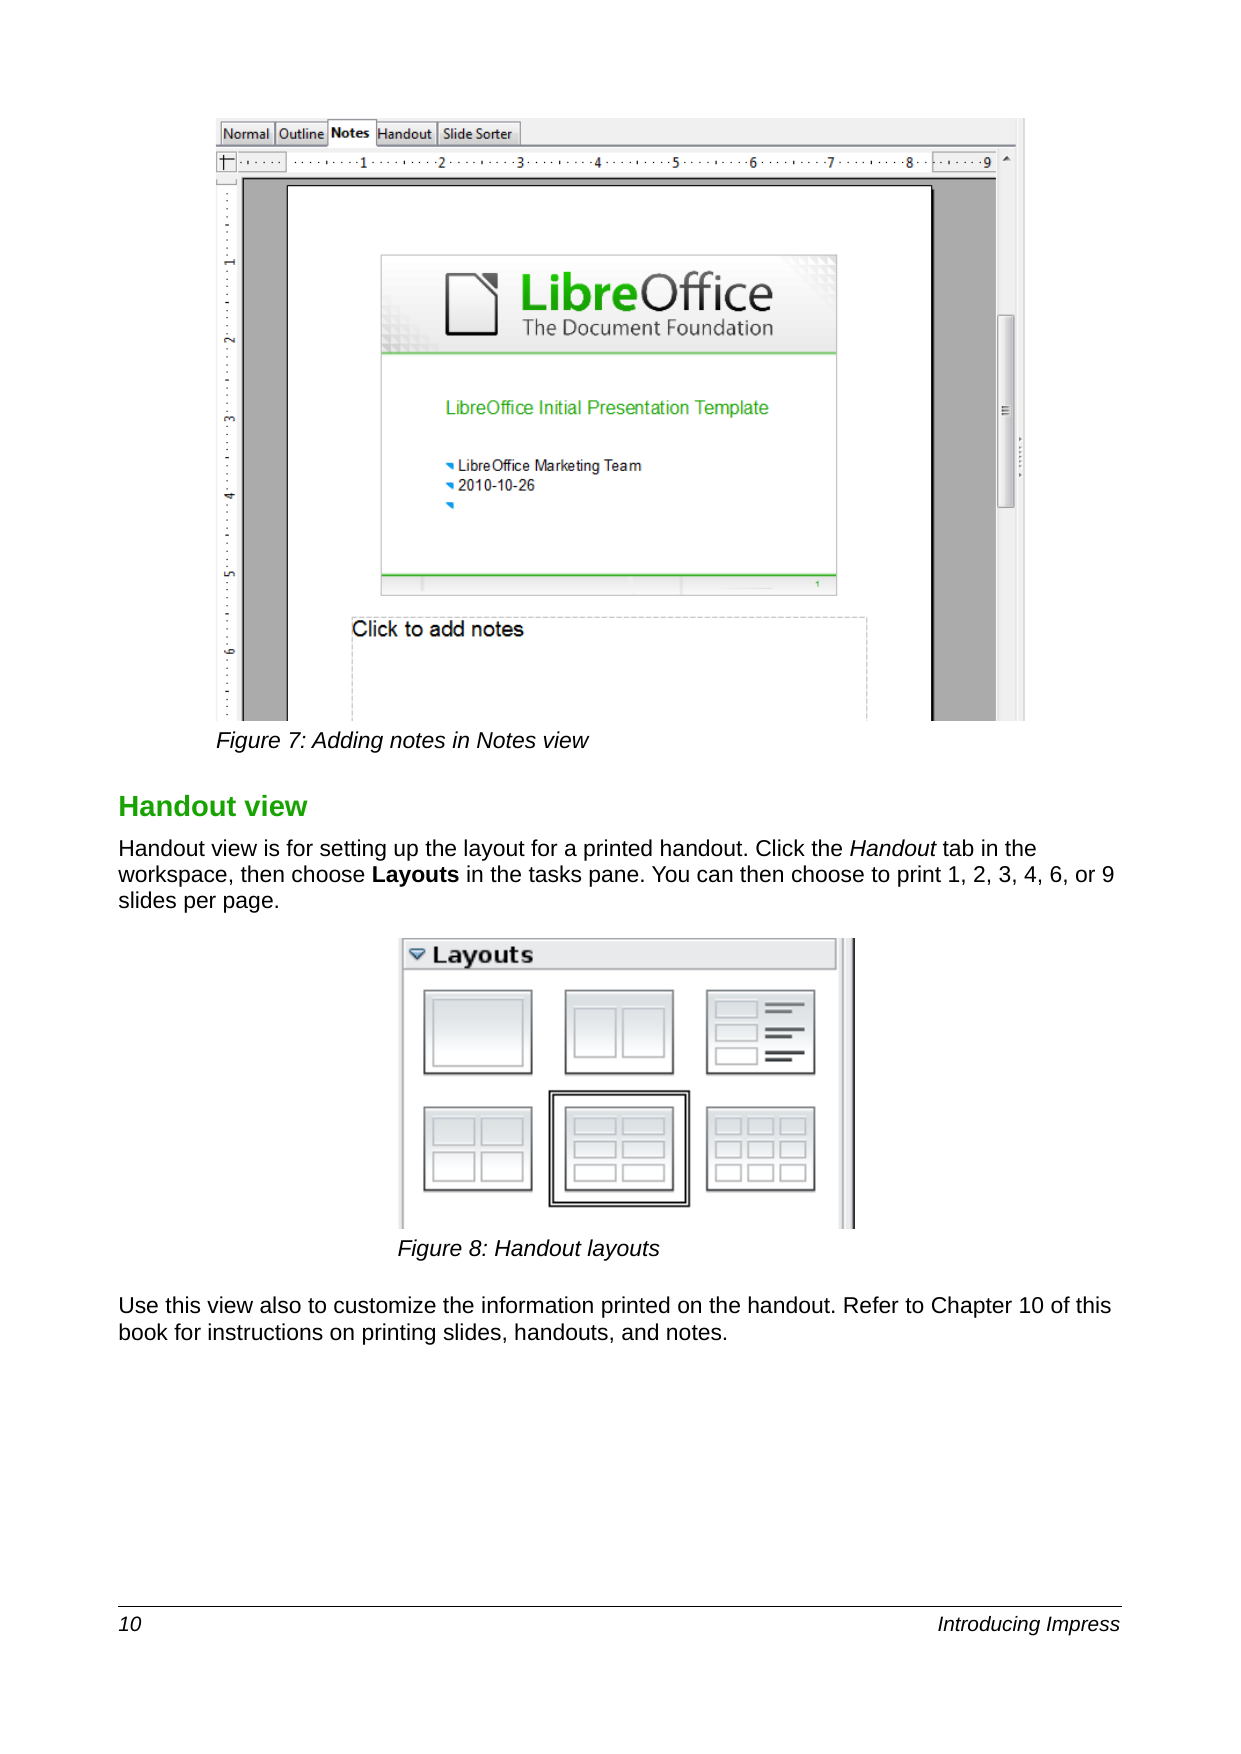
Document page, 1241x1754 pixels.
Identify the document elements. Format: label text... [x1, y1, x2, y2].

text Figure 8: Handout layouts [397, 1235, 855, 1261]
picture [215, 118, 1025, 721]
picture [397, 938, 855, 1229]
text Handout view is for setting up the layout for a printed handout. Click the Handout tab in the workspace, then choose Layouts in the tasks pane. You can then choose to print 1, 2, 3, 4, 6, or 9 slides per page. [118, 835, 1122, 914]
list Use this view also to customize the information printed on the handout. Refer to Chapter 10 of this book for instructions on printing slides, handouts, and notes. [118, 1292, 1122, 1345]
subtitle Handout view [118, 789, 1122, 822]
text Figure 7: Adding notes in Notes view [216, 727, 1024, 753]
